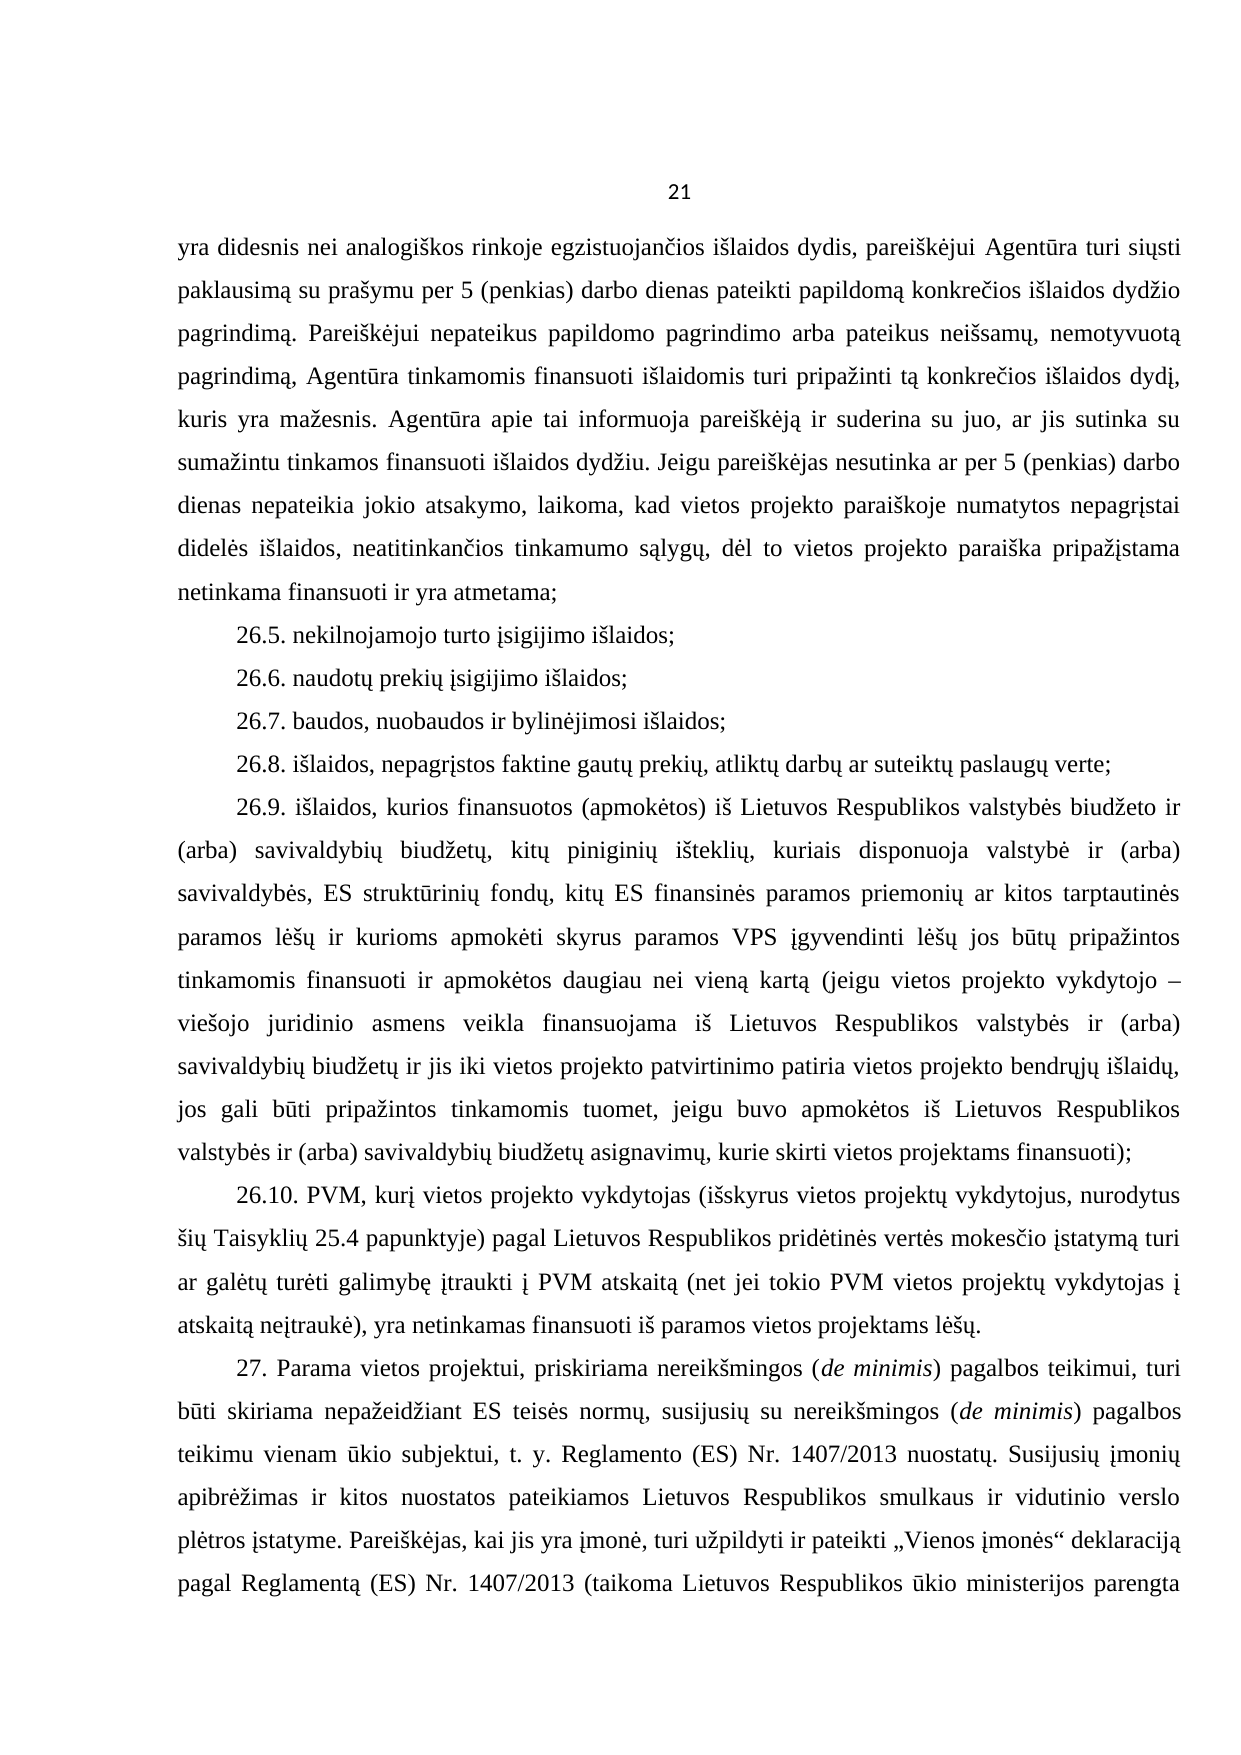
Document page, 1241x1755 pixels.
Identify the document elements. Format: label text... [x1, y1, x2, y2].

text 26.5. nekilnojamojo turto įsigijimo išlaidos; [177, 620, 1181, 648]
text 26.8. išlaidos, nepagrįstos faktine gautų prekių, atliktų darbų ar suteiktų paslaugų verte; [177, 749, 1181, 778]
text 26.9. išlaidos, kurios finansuotos (apmokėtos) iš Lietuvos Respublikos valstybės biudžeto ir (arba) savivaldybių biudžetų, kitų piniginių išteklių, kuriais disponuoja valstybė ir (arba) savivaldybės, ES struktūrinių fondų, kitų ES finansinės paramos priemonių ar kitos tarptautinės paramos lėšų ir kurioms apmokėti skyrus paramos VPS įgyvendinti lėšų jos būtų pripažintos tinkamomis finansuoti ir apmokėtos daugiau nei vieną kartą (jeigu vietos projekto vykdytojo – viešojo juridinio asmens veikla finansuojama iš Lietuvos Respublikos valstybės ir (arba) savivaldybių biudžetų ir jis iki vietos projekto patvirtinimo patiria vietos projekto bendrųjų išlaidų, jos gali būti pripažintos tinkamomis tuomet, jeigu buvo apmokėtos iš Lietuvos Respublikos valstybės ir (arba) savivaldybių biudžetų asignavimų, kurie skirti vietos projektams finansuoti); [177, 792, 1181, 1166]
text yra didesnis nei analogiškos rinkoje egzistuojančios išlaidos dydis, pareiškėjui Agentūra turi siųsti paklausimą su prašymu per 5 (penkias) darbo dienas pateikti papildomą konkrečios išlaidos dydžio pagrindimą. Pareiškėjui nepateikus papildomo pagrindimo arba pateikus neišsamų, nemotyvuotą pagrindimą, Agentūra tinkamomis finansuoti išlaidomis turi pripažinti tą konkrečios išlaidos dydį, kuris yra mažesnis. Agentūra apie tai informuoja pareiškėją ir suderina su juo, ar jis sutinka su sumažintu tinkamos finansuoti išlaidos dydžiu. Jeigu pareiškėjas nesutinka ar per 5 (penkias) darbo dienas nepateikia jokio atsakymo, laikoma, kad vietos projekto paraiškoje numatytos nepagrįstai didelės išlaidos, neatitinkančios tinkamumo sąlygų, dėl to vietos projekto paraiška pripažįstama netinkama finansuoti ir yra atmetama; [177, 232, 1181, 605]
text 26.7. baudos, nuobaudos ir bylinėjimosi išlaidos; [177, 706, 1181, 735]
text 27. Parama vietos projektui, priskiriama nereikšmingos (de minimis) pagalbos teikimui, turi būti skiriama nepažeidžiant ES teisės normų, susijusių su nereikšmingos (de minimis) pagalbos teikimu vienam ūkio subjektui, t. y. Reglamento (ES) Nr. 1407/2013 nuostatų. Susijusių įmonių apibrėžimas ir kitos nuostatos pateikiamos Lietuvos Respublikos smulkaus ir vidutinio verslo plėtros įstatyme. Pareiškėjas, kai jis yra įmonė, turi užpildyti ir pateikti „Vienos įmonės“ deklaraciją pagal Reglamentą (ES) Nr. 1407/2013 (taikoma Lietuvos Respublikos ūkio ministerijos parengta [177, 1353, 1181, 1597]
text 26.10. PVM, kurį vietos projekto vykdytojas (išskyrus vietos projektų vykdytojus, nurodytus šių Taisyklių 25.4 papunktyje) pagal Lietuvos Respublikos pridėtinės vertės mokesčio įstatymą turi ar galėtų turėti galimybę įtraukti į PVM atskaitą (net jei tokio PVM vietos projektų vykdytojas į atskaitą neįtraukė), yra netinkamas finansuoti iš paramos vietos projektams lėšų. [177, 1180, 1181, 1338]
text 26.6. naudotų prekių įsigijimo išlaidos; [177, 663, 1181, 692]
